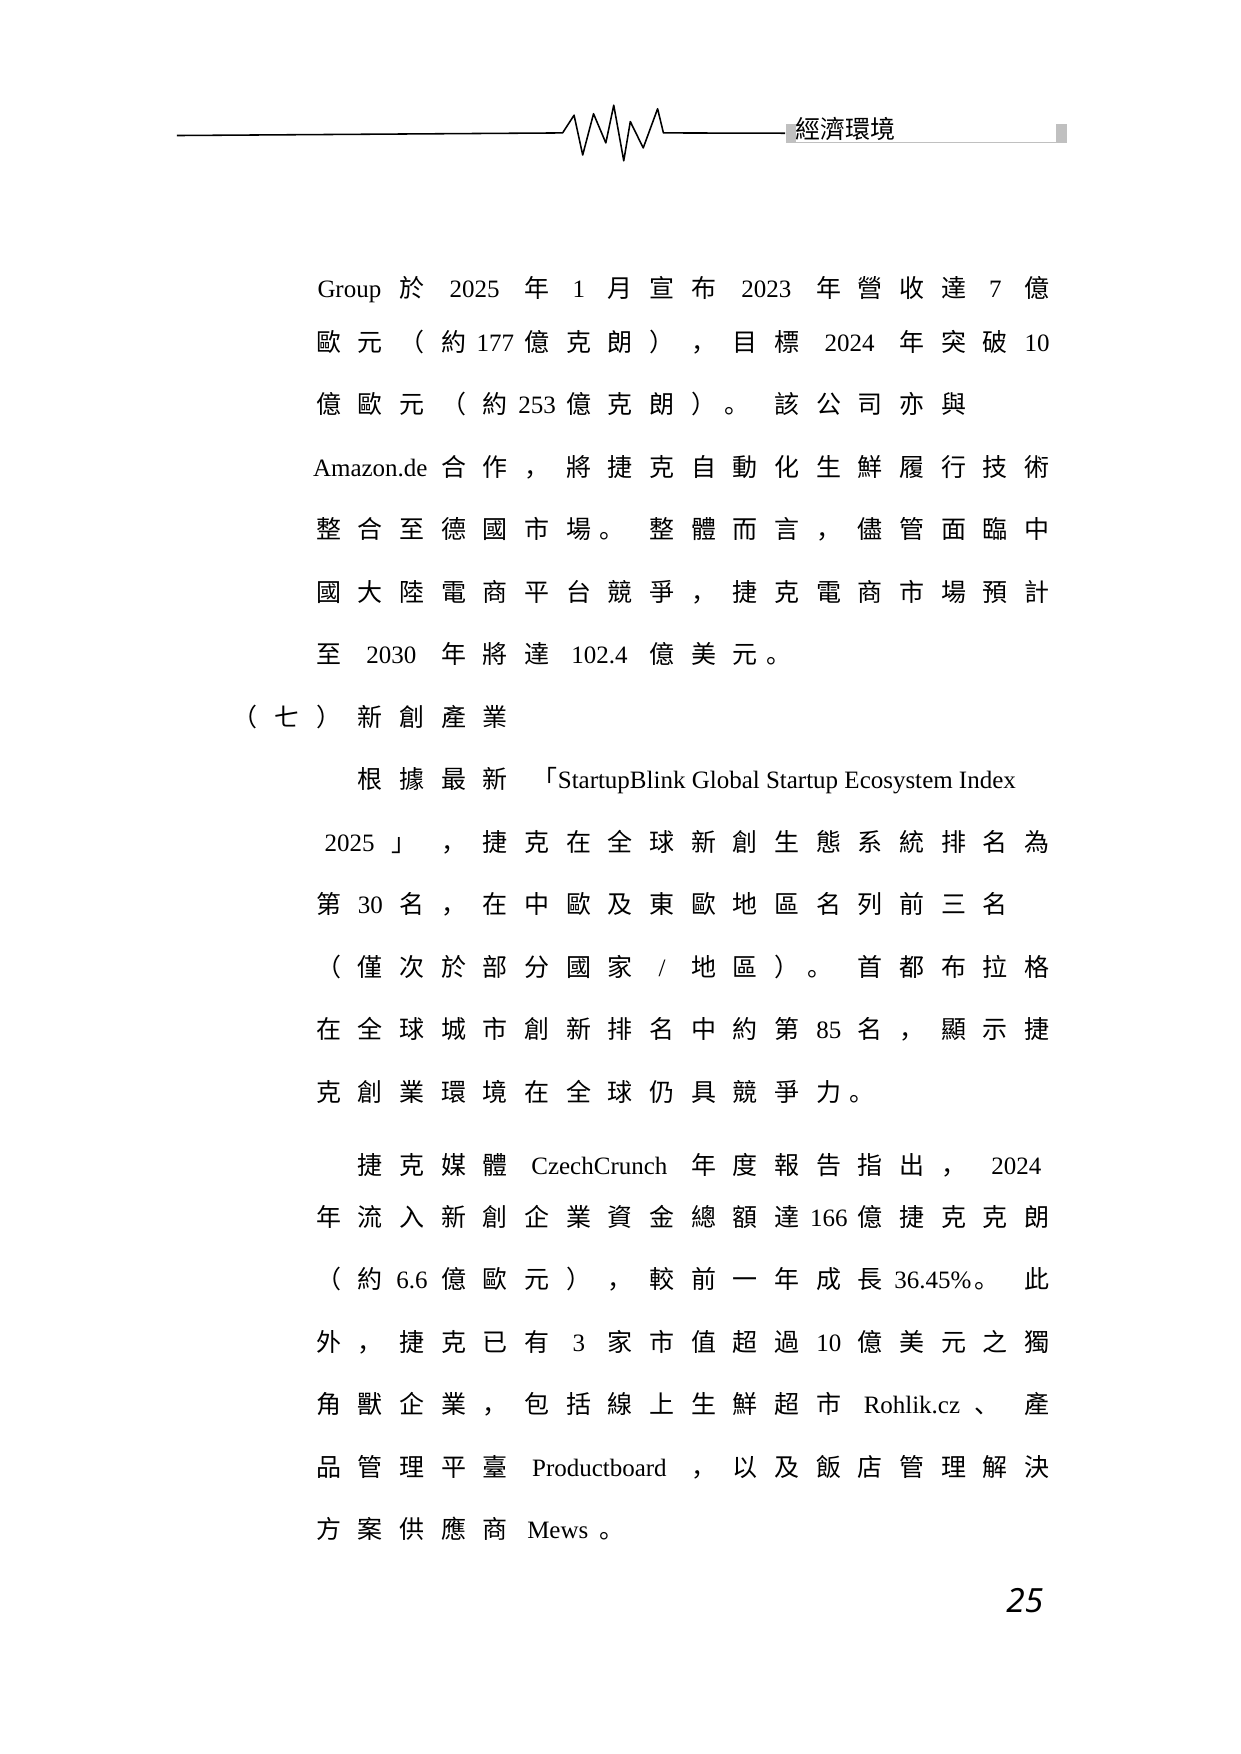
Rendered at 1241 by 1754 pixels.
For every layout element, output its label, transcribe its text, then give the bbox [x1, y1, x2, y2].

text 捷克媒體CzechCrunch年度報告指出，2024年流入新創企業資金總額達166億捷克克朗（約6.6億歐元），較前一年成長36.45%。此外，捷克已有3家市值超過10億美元之獨角獸企業，包括線上生鮮超市Rohlik.cz、產品管理平臺Productboard，以及飯店管理解決方案供應商Mews。 [281, 1111, 1058, 1549]
text 根據最新「StartupBlink Global Startup Ecosystem Index 2025」，捷克在全球新創生態系統排名為第30名，在中歐及東歐地區名列前三名（僅次於部分國家/地區）。首都布拉格在全球城市創新排名中約第85名，顯示捷克創業環境在全球仍具競爭力。 [281, 736, 1058, 1111]
text Group於2025年1月宣布2023年營收達7億歐元（約177億克朗），目標2024年突破10億歐元（約253億克朗）。該公司亦與Amazon.de合作，將捷克自動化生鮮履行技術整合至德國市場。整體而言，儘管面臨中國大陸電商平台競爭，捷克電商市場預計至2030年將達102.4億美元。 [281, 236, 1058, 674]
text （七）新創產業 [207, 674, 1058, 736]
